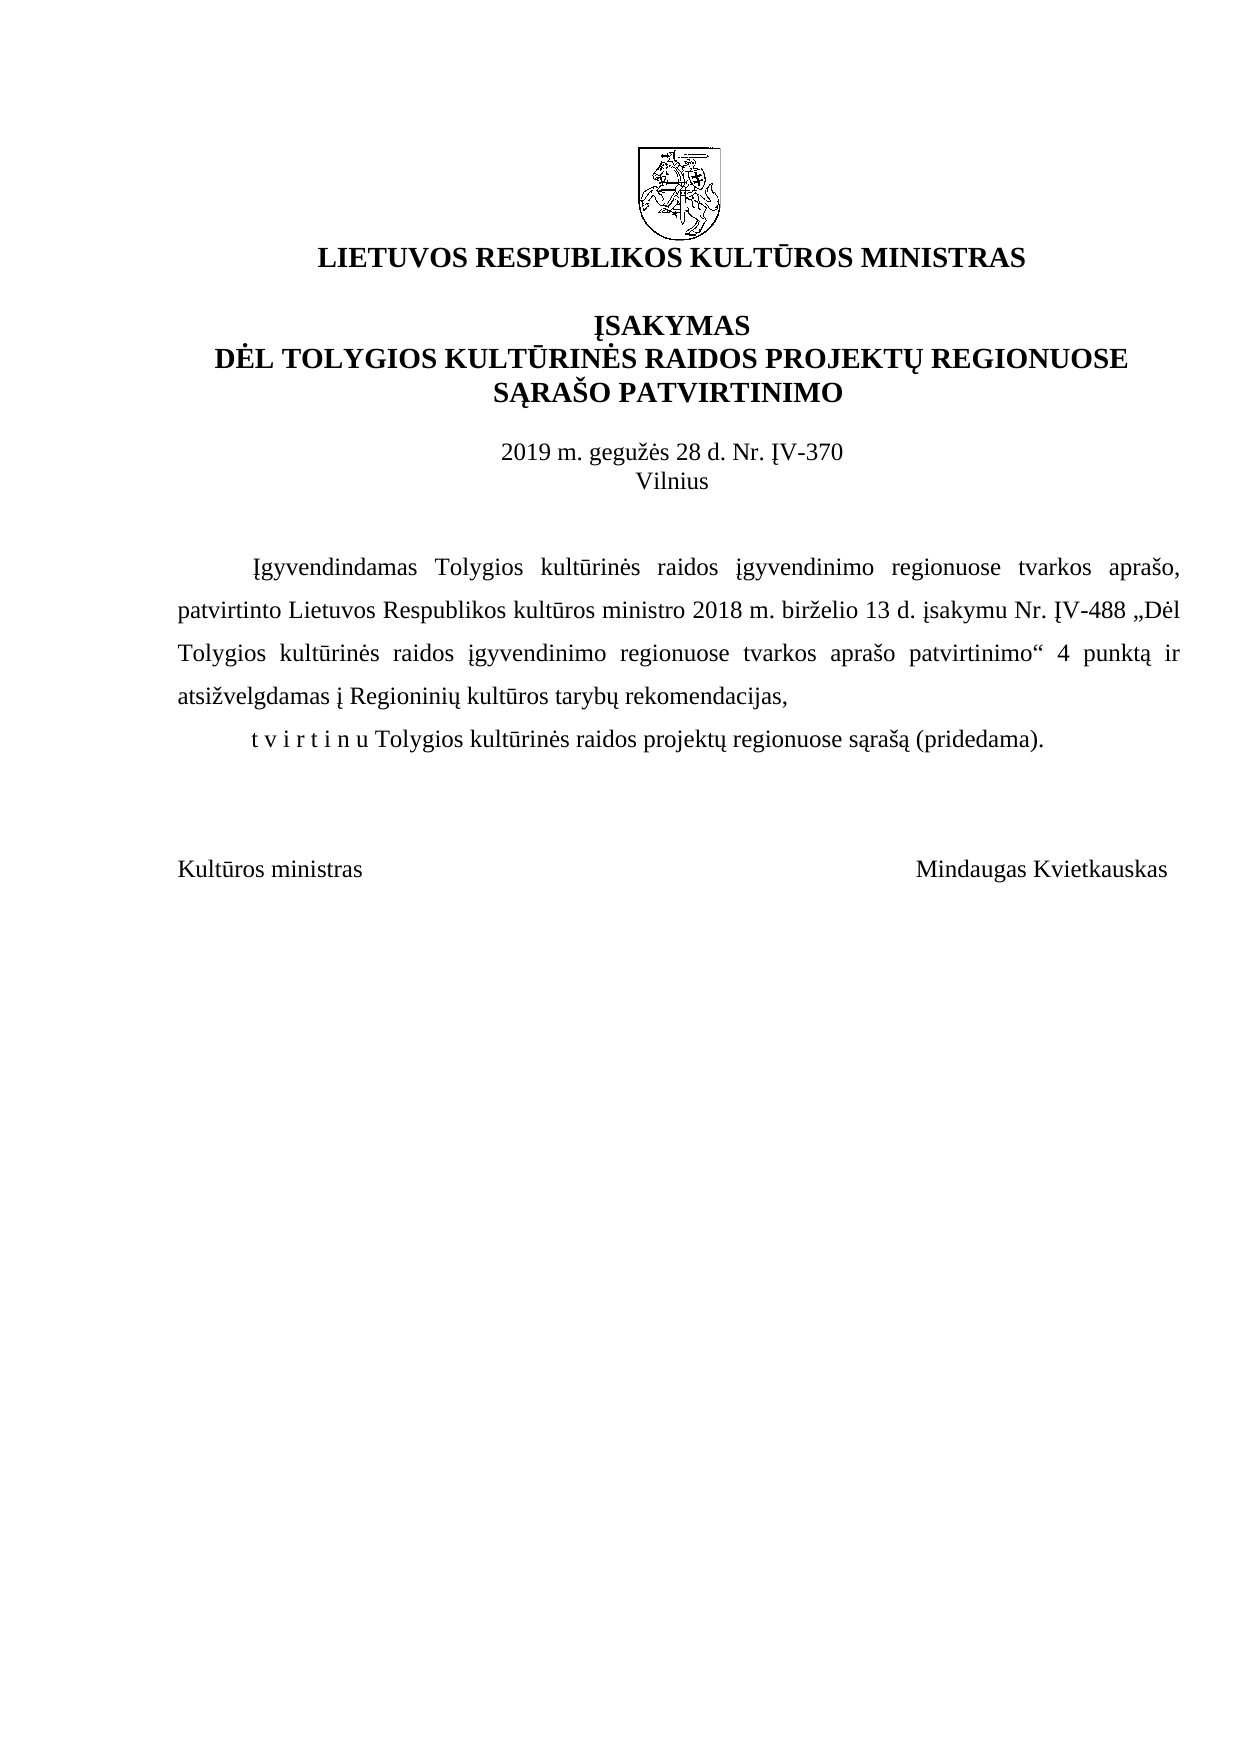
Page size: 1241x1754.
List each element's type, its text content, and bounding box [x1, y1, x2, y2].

text ĮSAKYMAS [177, 308, 1167, 341]
text 2019 m. gegužės 28 d. Nr. ĮV-370 [177, 437, 1167, 466]
text Kultūros ministras Mindaugas Kvietkauskas [177, 854, 1181, 883]
text LIETUVOS RESPUBLIKOS KULTŪROS MINISTRAS [177, 241, 1167, 274]
text Vilnius [177, 466, 1167, 494]
text DĖL TOLYGIOS KULTŪRINĖS RAIDOS PROJEKTŲ REGIONUOSE SĄRAŠO PATVIRTINIMO [177, 341, 1167, 408]
text Įgyvendindamas Tolygios kultūrinės raidos įgyvendinimo regionuose tvarkos aprašo, patvirtinto Lietuvos Respublikos kultūros ministro 2018 m. birželio 13 d. įsakymu Nr. ĮV-488 „Dėl Tolygios kultūrinės raidos įgyvendinimo regionuose tvarkos aprašo patvirtinimo“ 4 punktą ir atsižvelgdamas į Regioninių kultūros tarybų rekomendacijas, [177, 552, 1181, 710]
text t v i r t i n u Tolygios kultūrinės raidos projektų regionuose sąrašą (pridedama). [177, 724, 1181, 753]
